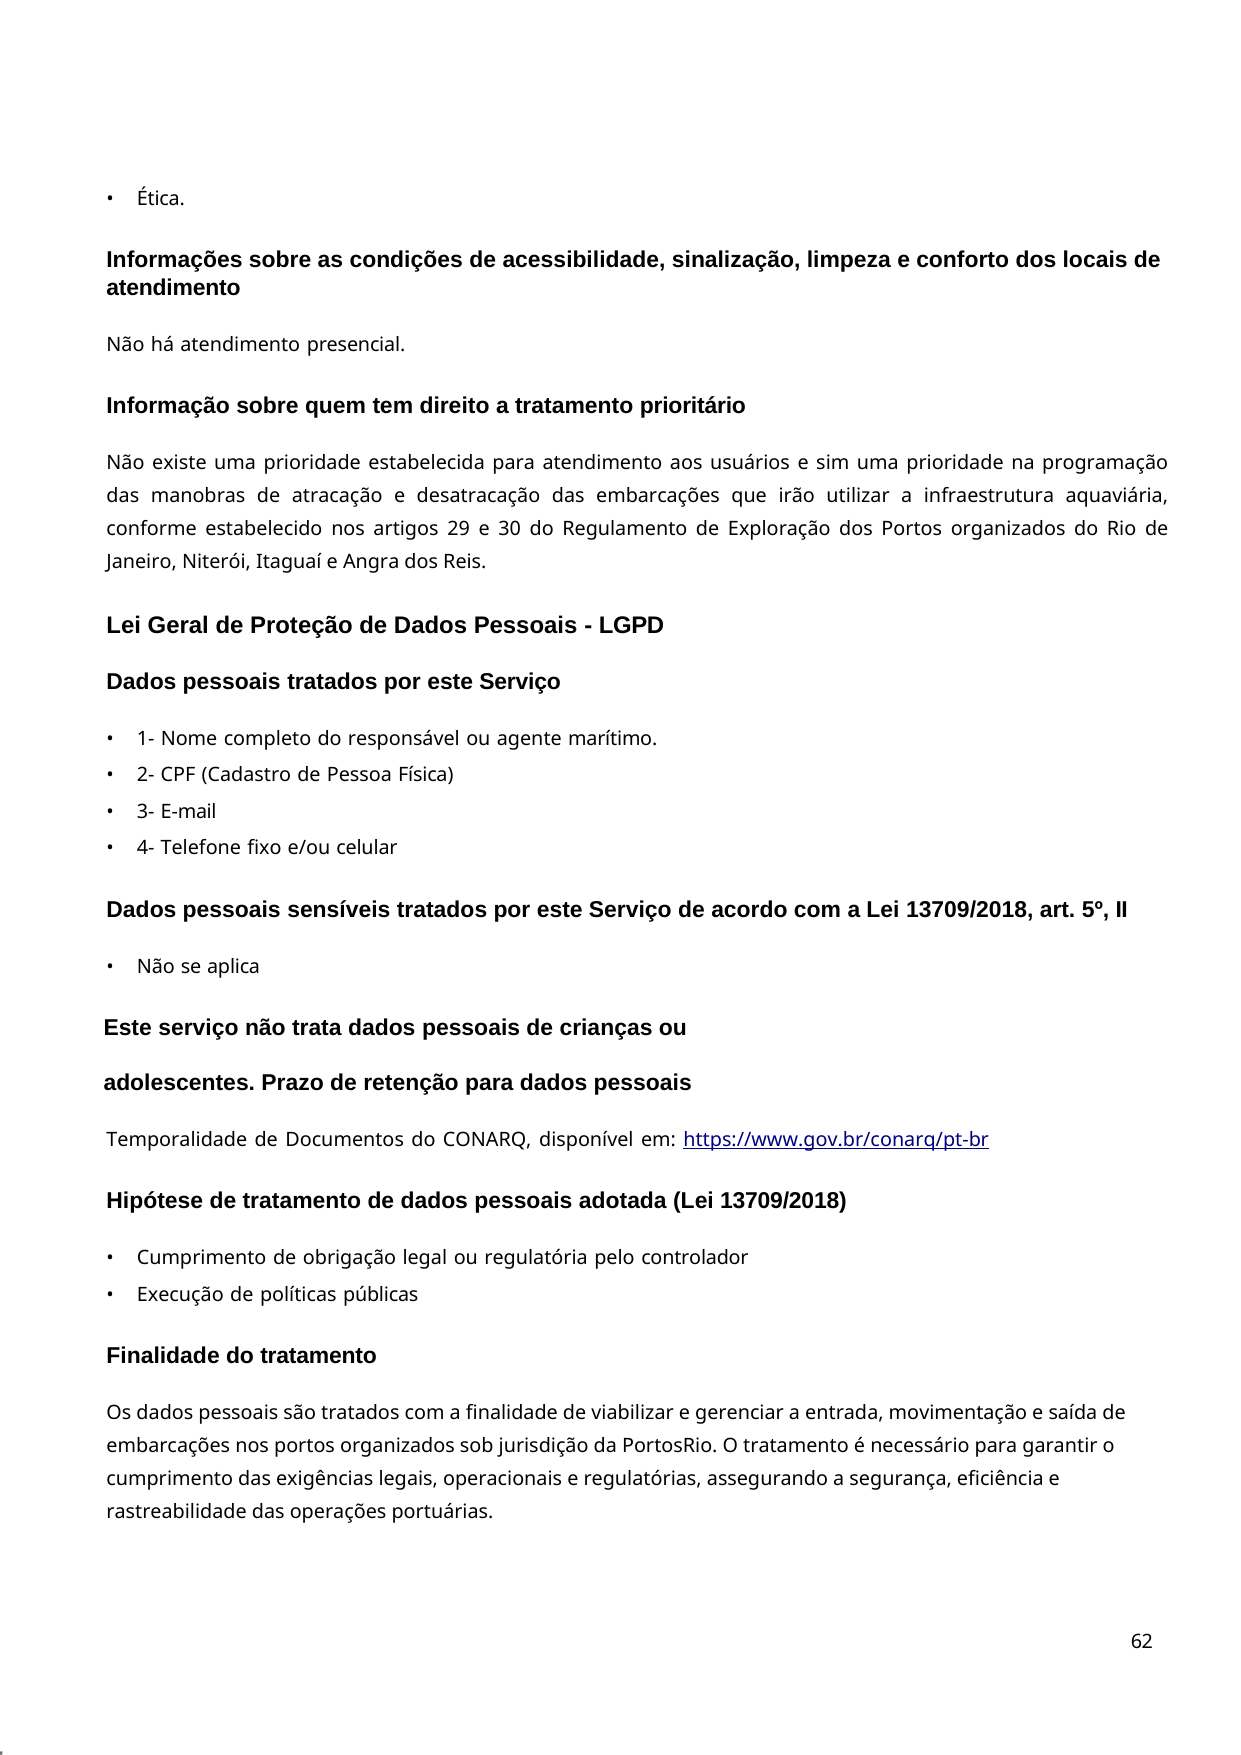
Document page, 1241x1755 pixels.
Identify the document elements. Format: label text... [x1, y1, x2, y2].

list 4- Telefone fixo e/ou celular [106, 833, 1241, 860]
list Execução de políticas públicas [106, 1280, 1241, 1307]
subtitle Hipótese de tratamento de dados pessoais adotada (Lei 13709/2018) [106, 1187, 1241, 1213]
subtitle Finalidade do tratamento [106, 1342, 1241, 1368]
list Cumprimento de obrigação legal ou regulatória pelo controlador [106, 1243, 1241, 1270]
list 2- CPF (Cadastro de Pessoa Física) [106, 760, 1241, 787]
text Não existe uma prioridade estabelecida para atendimento aos usuários e sim uma prioridade na programação das manobras de atracação e desatracação das embarcações que irão utilizar a infraestrutura aquaviária, conforme estabelecido nos artigos 29 e 30 do Regulamento de Exploração dos Portos organizados do Rio de Janeiro, Niterói, Itaguaí e Angra dos Reis. [106, 448, 1169, 575]
subtitle Este serviço não trata dados pessoais de crianças ou adolescentes. Prazo de retenção para dados pessoais [103, 1014, 844, 1095]
list 1- Nome completo do responsável ou agente marítimo. [106, 724, 1241, 751]
text Temporalidade de Documentos do CONARQ, disponível em: https://www.gov.br/conarq/pt-br [106, 1125, 1241, 1152]
list Ética. [106, 184, 1241, 211]
subtitle Lei Geral de Proteção de Dados Pessoais - LGPD [106, 611, 1241, 639]
list Não se aplica [106, 952, 1241, 979]
subtitle Dados pessoais sensíveis tratados por este Serviço de acordo com a Lei 13709/2018, art. 5º, II [106, 896, 1241, 922]
subtitle Dados pessoais tratados por este Serviço [106, 668, 1241, 694]
text Não há atendimento presencial. [106, 330, 1241, 357]
list 3- E-mail [106, 797, 1241, 824]
subtitle Informações sobre as condições de acessibilidade, sinalização, limpeza e conforto dos locais de atendimento [106, 246, 1241, 300]
text Os dados pessoais são tratados com a finalidade de viabilizar e gerenciar a entrada, movimentação e saída de embarcações nos portos organizados sob jurisdição da PortosRio. O tratamento é necessário para garantir o cumprimento das exigências legais, operacionais e regulatórias, assegurando a segurança, eficiência e rastreabilidade das operações portuárias. [106, 1398, 1136, 1525]
subtitle Informação sobre quem tem direito a tratamento prioritário [106, 392, 1241, 418]
